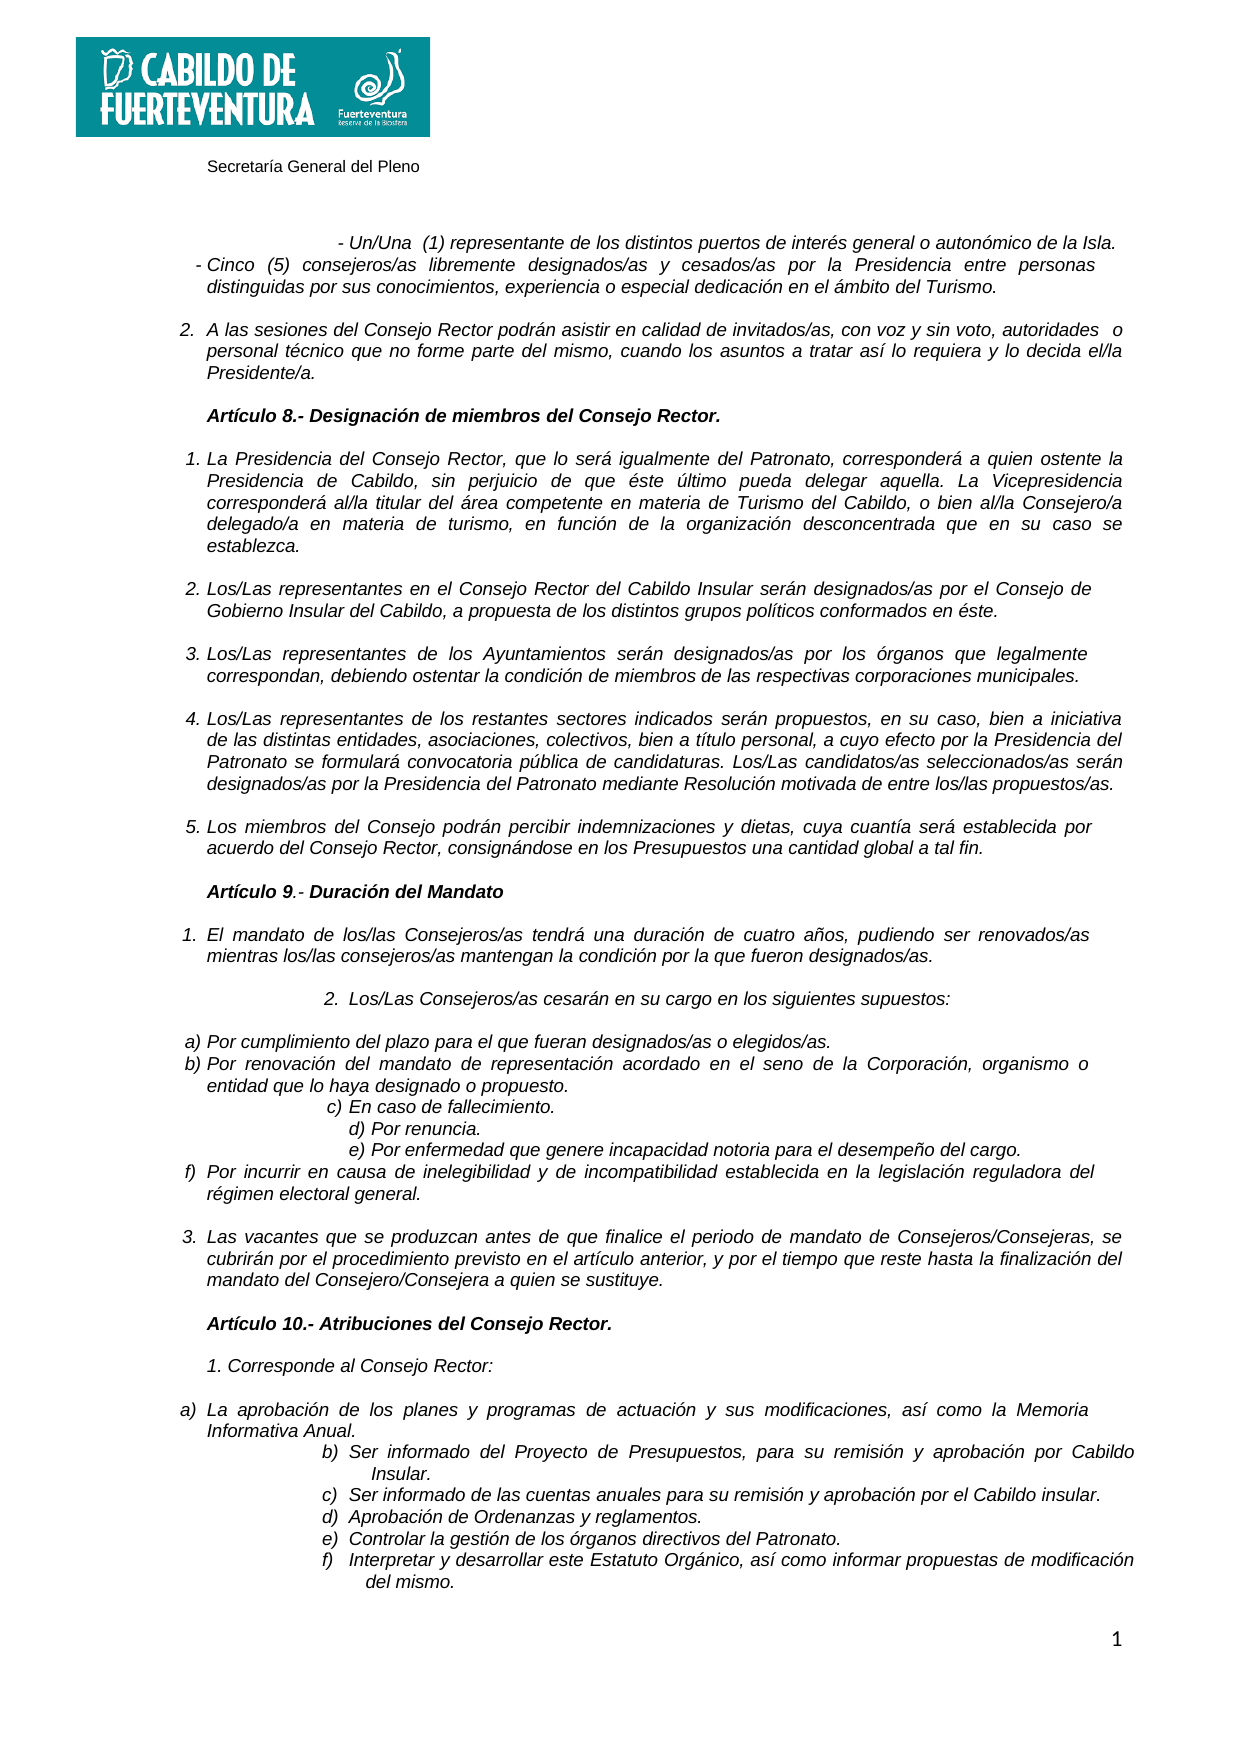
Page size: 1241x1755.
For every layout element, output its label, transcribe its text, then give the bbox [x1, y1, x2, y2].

list Por cumplimiento del plazo para el que fueran designados/as o elegidos/as. [184, 1031, 1134, 1053]
list Ser informado del Proyecto de Presupuestos, para su remisión y aprobación por Cabildo Insular. [322, 1442, 1134, 1485]
text 1. Corresponde al Consejo Rector: [207, 1355, 1134, 1377]
list Un/Una (1) representante de los distintos puertos de interés general o autonómico de la Isla. [337, 232, 1134, 254]
list Controlar la gestión de los órganos directivos del Patronato. [322, 1528, 1134, 1549]
list Los/Las representantes de los restantes sectores indicados serán propuestos, en su caso, bien a iniciativa de las distintas entidades, asociaciones, colectivos, bien a título personal, a cuyo efecto por la Presidencia del Patronato se formulará convocatoria pública de candidaturas. Los/Las candidatos/as seleccionados/as serán designados/as por la Presidencia del Patronato mediante Resolución motivada de entre los/las propuestos/as. [185, 707, 1123, 794]
list El mandato de los/las Consejeros/as tendrá una duración de cuatro años, pudiendo ser renovados/as mientras los/las consejeros/as mantengan la condición por la que fueron designados/as. [182, 923, 1123, 967]
subtitle Artículo 9.- Duración del Mandato [207, 880, 1134, 902]
subtitle Artículo 10.- Atribuciones del Consejo Rector. [207, 1312, 1134, 1334]
subtitle Artículo 8.- Designación de miembros del Consejo Rector. [207, 405, 1134, 427]
list Aprobación de Ordenanzas y reglamentos. [322, 1506, 1134, 1528]
list Ser informado de las cuentas anuales para su remisión y aprobación por el Cabildo insular. [322, 1485, 1134, 1506]
list Las vacantes que se produzcan antes de que finalice el periodo de mandato de Consejeros/Consejeras, se cubrirán por el procedimiento previsto en el artículo anterior, y por el tiempo que reste hasta la finalización del mandato del Consejero/Consejera a quien se sustituye. [182, 1226, 1123, 1291]
list Interpretar y desarrollar este Estatuto Orgánico, así como informar propuestas de modificación del mismo. [322, 1549, 1134, 1593]
list En caso de fallecimiento. [327, 1096, 1134, 1118]
list Por renovación del mandato de representación acordado en el seno de la Corporación, organismo o entidad que lo haya designado o propuesto. [184, 1053, 1123, 1096]
list Por renuncia. [349, 1118, 1134, 1139]
list A las sesiones del Consejo Rector podrán asistir en calidad de invitados/as, con voz y sin voto, autoridades o personal técnico que no forme parte del mismo, cuando los asuntos a tratar así lo requiera y lo decida el/la Presidente/a. [179, 319, 1123, 383]
list Cinco (5) consejeros/as libremente designados/as y cesados/as por la Presidencia entre personas distinguidas por sus conocimientos, experiencia o especial dedicación en el ámbito del Turismo. [195, 254, 1123, 297]
list La Presidencia del Consejo Rector, que lo será igualmente del Patronato, corresponderá a quien ostente la Presidencia de Cabildo, sin perjuicio de que éste último pueda delegar aquella. La Vicepresidencia corresponderá al/la titular del área competente en materia de Turismo del Cabildo, o bien al/la Consejero/a delegado/a en materia de turismo, en función de la organización desconcentrada que en su caso se establezca. [185, 448, 1123, 556]
list Por incurrir en causa de inelegibilidad y de incompatibilidad establecida en la legislación reguladora del régimen electoral general. [184, 1161, 1123, 1204]
list Por enfermedad que genere incapacidad notoria para el desempeño del cargo. [349, 1139, 1134, 1161]
list Los/Las representantes en el Consejo Rector del Cabildo Insular serán designados/as por el Consejo de Gobierno Insular del Cabildo, a propuesta de los distintos grupos políticos conformados en éste. [185, 578, 1123, 621]
list Los miembros del Consejo podrán percibir indemnizaciones y dietas, cuya cuantía será establecida por acuerdo del Consejo Rector, consignándose en los Presupuestos una cantidad global a tal fin. [185, 816, 1123, 859]
list Los/Las Consejeros/as cesarán en su cargo en los siguientes supuestos: [324, 988, 1134, 1010]
list Los/Las representantes de los Ayuntamientos serán designados/as por los órganos que legalmente correspondan, debiendo ostentar la condición de miembros de las respectivas corporaciones municipales. [185, 643, 1123, 686]
list La aprobación de los planes y programas de actuación y sus modificaciones, así como la Memoria Informativa Anual. [180, 1398, 1123, 1442]
